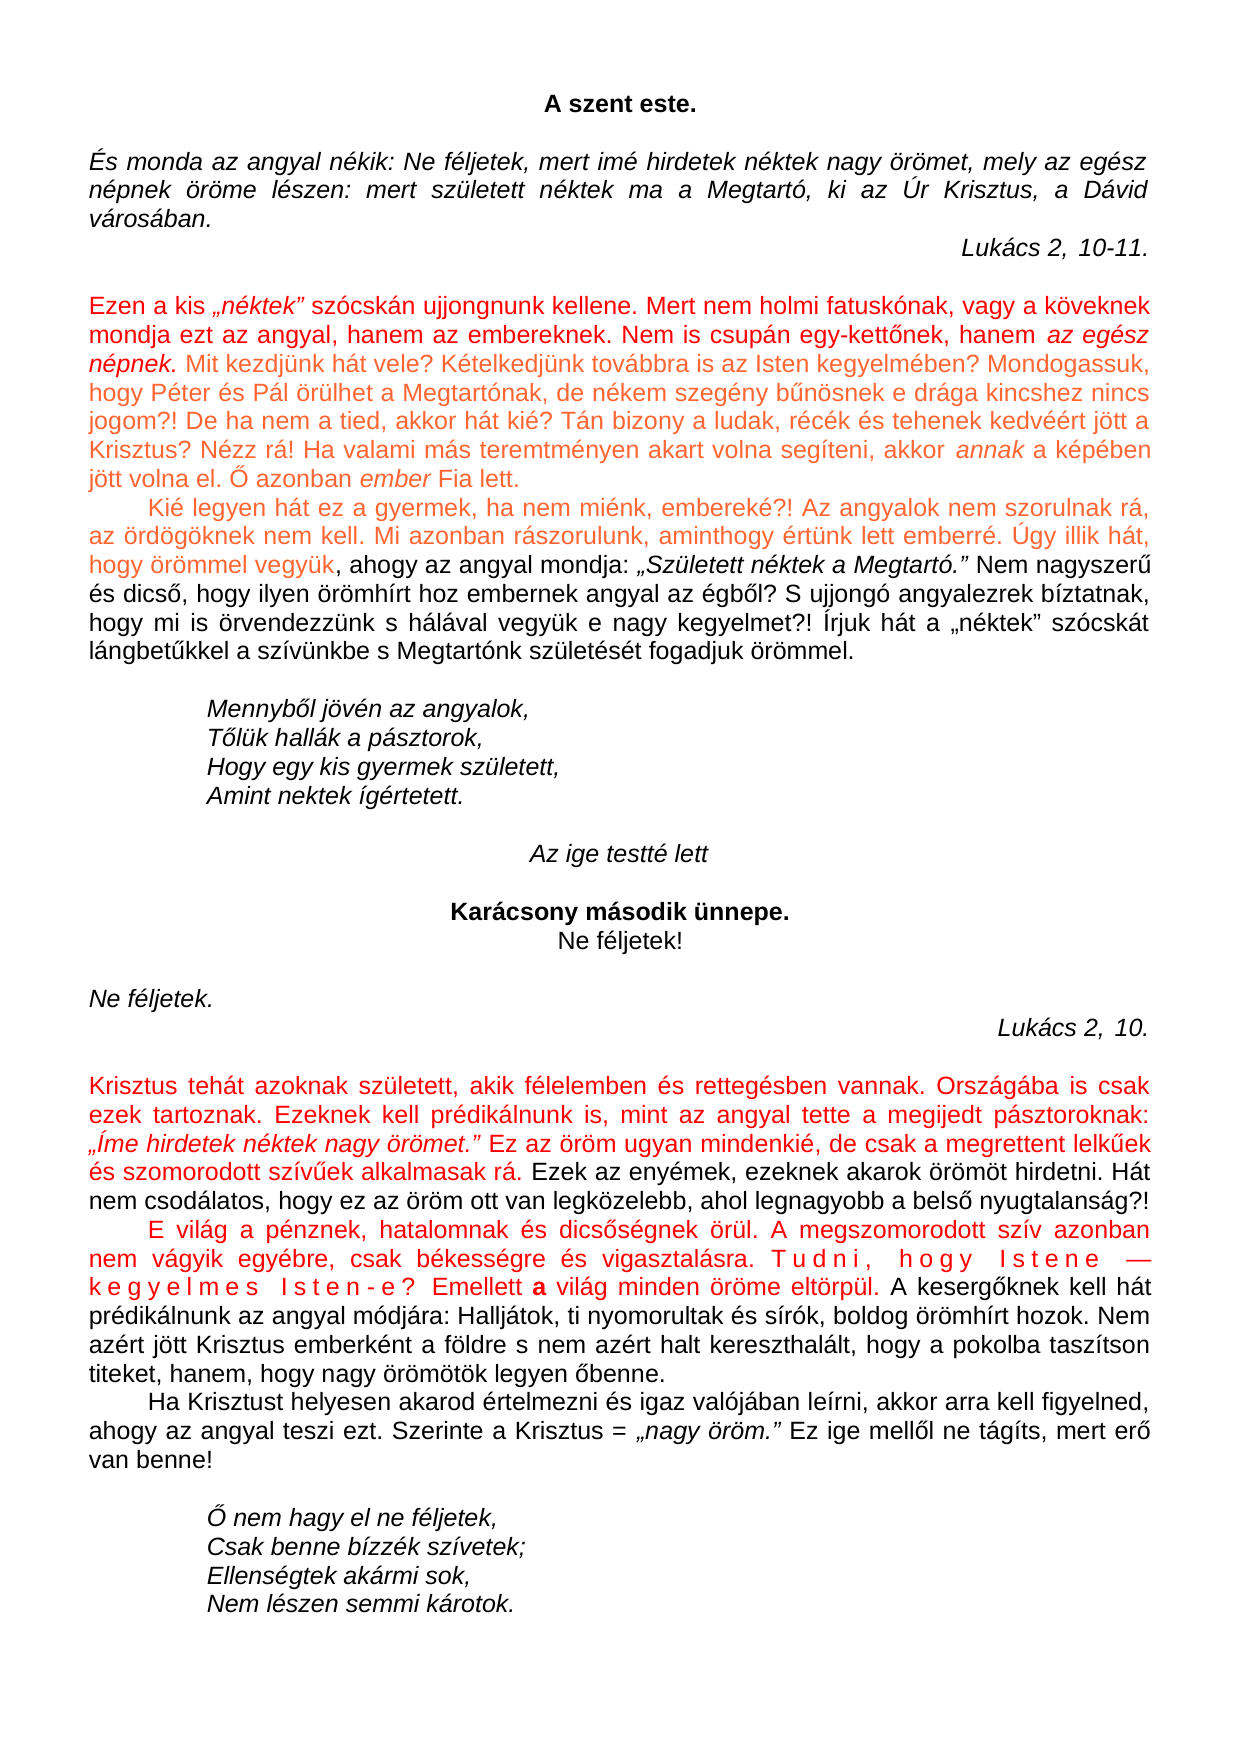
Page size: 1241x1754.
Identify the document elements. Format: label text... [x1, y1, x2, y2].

text E világ a pénznek, hatalomnak és dicsőségnek örül. A megszomorodott szív azonban nem vágyik egyébre, csak békességre és vigasztalásra. Tudni, hogy Istene — kegyelmes Isten‑e? Emellett a világ minden öröme eltörpül. A kesergőknek kell hát prédikálnunk az angyal módjára: Halljátok, ti nyomorultak és sírók, boldog örömhírt hozok. Nem azért jött Krisztus emberként a földre s nem azért halt kereszthalált, hogy a pokolba taszítson titeket, hanem, hogy nagy örömötök legyen őbenne. [88, 1215, 1152, 1387]
text Ne féljetek. [88, 984, 1152, 1013]
text Ezen a kis „néktek” szócskán ujjongnunk kellene. Mert nem holmi fatuskónak, vagy a köveknek mondja ezt az angyal, hanem az embereknek. Nem is csupán egy-kettőnek, hanem az egész népnek. Mit kezdjünk hát vele? Kételkedjünk továbbra is az Isten kegyelmében? Mondogassuk, hogy Péter és Pál örülhet a Megtartónak, de nékem szegény bűnösnek e drága kincshez nincs jogom?! De ha nem a tied, akkor hát kié? Tán bizony a ludak, récék és tehenek kedvéért jött a Krisztus? Nézz rá! Ha valami más teremtményen akart volna segíteni, akkor annak a képében jött volna el. Ő azonban ember Fia lett. [88, 291, 1152, 492]
text Lukács 2, 10. [88, 1013, 1152, 1042]
text Karácsony második ünnepe. Ne féljetek! [88, 897, 1152, 955]
text Ha Krisztust helyesen akarod értelmezni és igaz valójában leírni, akkor arra kell figyelned, ahogy az angyal teszi ezt. Szerinte a Krisztus = „nagy öröm.” Ez ige mellől ne tágíts, mert erő van benne! [88, 1387, 1152, 1474]
text Mennyből jövén az angyalok, Tőlük hallák a pásztorok, Hogy egy kis gyermek született, Amint nektek ígértetett. [207, 694, 1152, 809]
text Kié legyen hát ez a gyermek, ha nem miénk, embereké?! Az angyalok nem szorulnak rá, az ördögöknek nem kell. Mi azonban rászorulunk, aminthogy értünk lett emberré. Úgy illik hát, hogy örömmel vegyük, ahogy az angyal mondja: „Született néktek a Megtartó.” Nem nagyszerű és dicső, hogy ilyen örömhírt hoz embernek angyal az égből? S ujjongó angyalezrek bíztatnak, hogy mi is örvendezzünk s hálával vegyük e nagy kegyelmet?! Írjuk hát a „néktek” szócskát lángbetűkkel a szívünkbe s Megtartónk születését fogadjuk örömmel. [88, 492, 1152, 665]
text Lukács 2, 10-11. [88, 233, 1152, 262]
text Ő nem hagy el ne féljetek, Csak benne bízzék szívetek; Ellenségtek akármi sok, Nem lészen semmi károtok. [207, 1503, 1152, 1618]
text És monda az angyal nékik: Ne féljetek, mert imé hirdetek néktek nagy örömet, mely az egész népnek öröme lészen: mert született néktek ma a Megtartó, ki az Úr Krisztus, a Dávid városában. [88, 147, 1152, 233]
text A szent este. [88, 88, 1152, 117]
text Krisztus tehát azoknak született, akik félelemben és rettegésben vannak. Országába is csak ezek tartoznak. Ezeknek kell prédikálnunk is, mint az angyal tette a megijedt pásztoroknak: „Íme hirdetek néktek nagy örömet.” Ez az öröm ugyan mindenkié, de csak a megrettent lelkűek és szomorodott szívűek alkalmasak rá. Ezek az enyémek, ezeknek akarok örömöt hirdetni. Hát nem csodálatos, hogy ez az öröm ott van legközelebb, ahol legnagyobb a belső nyugtalanság?! [88, 1071, 1152, 1215]
text Az ige testté lett [88, 839, 1152, 868]
